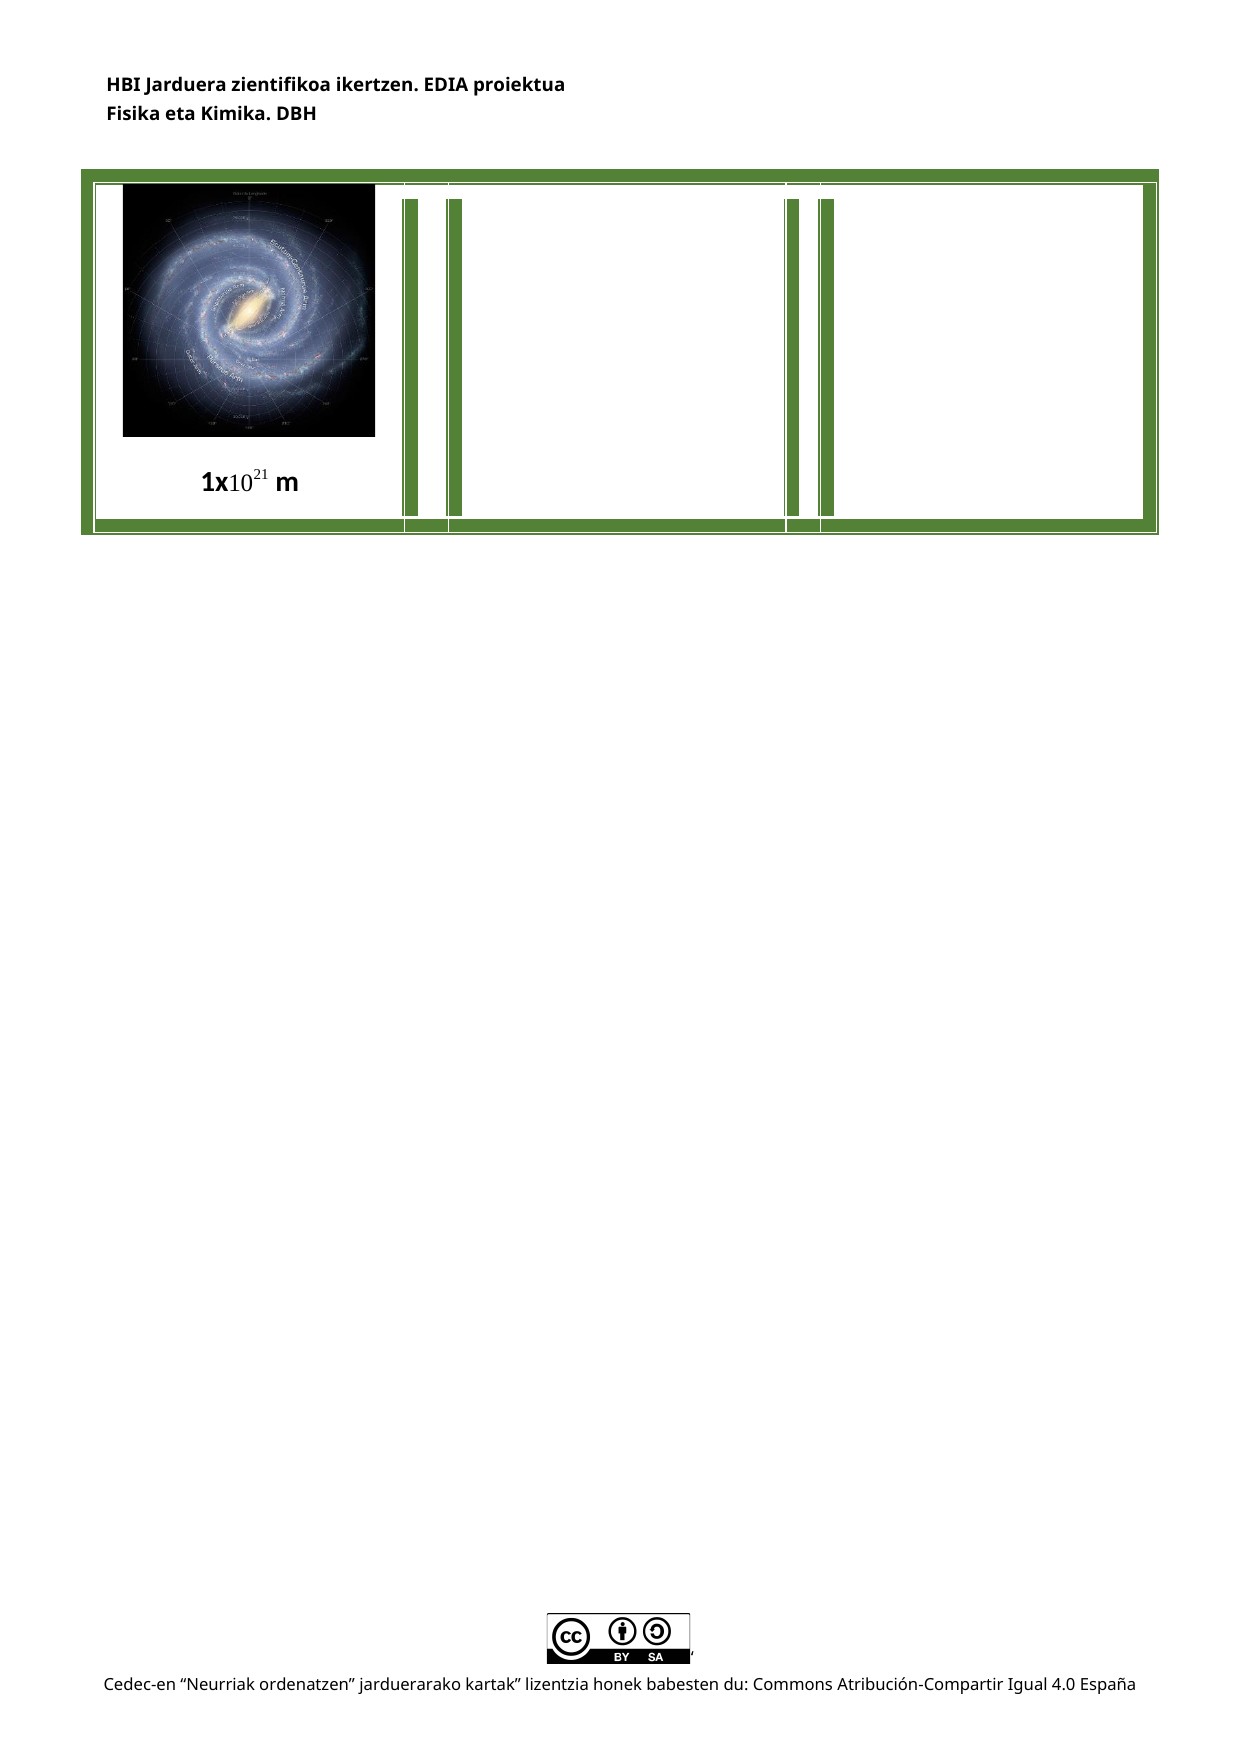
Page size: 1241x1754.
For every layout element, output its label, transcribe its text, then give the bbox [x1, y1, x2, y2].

table_cell Esne Bidearen diametroa 100.000 argi-urte 1x m [93, 182, 410, 519]
table_cell [826, 185, 1143, 519]
table_cell [792, 182, 826, 519]
table_cell [454, 182, 792, 519]
picture [546, 1613, 691, 1664]
picture [122, 184, 375, 437]
table_cell [410, 182, 454, 519]
